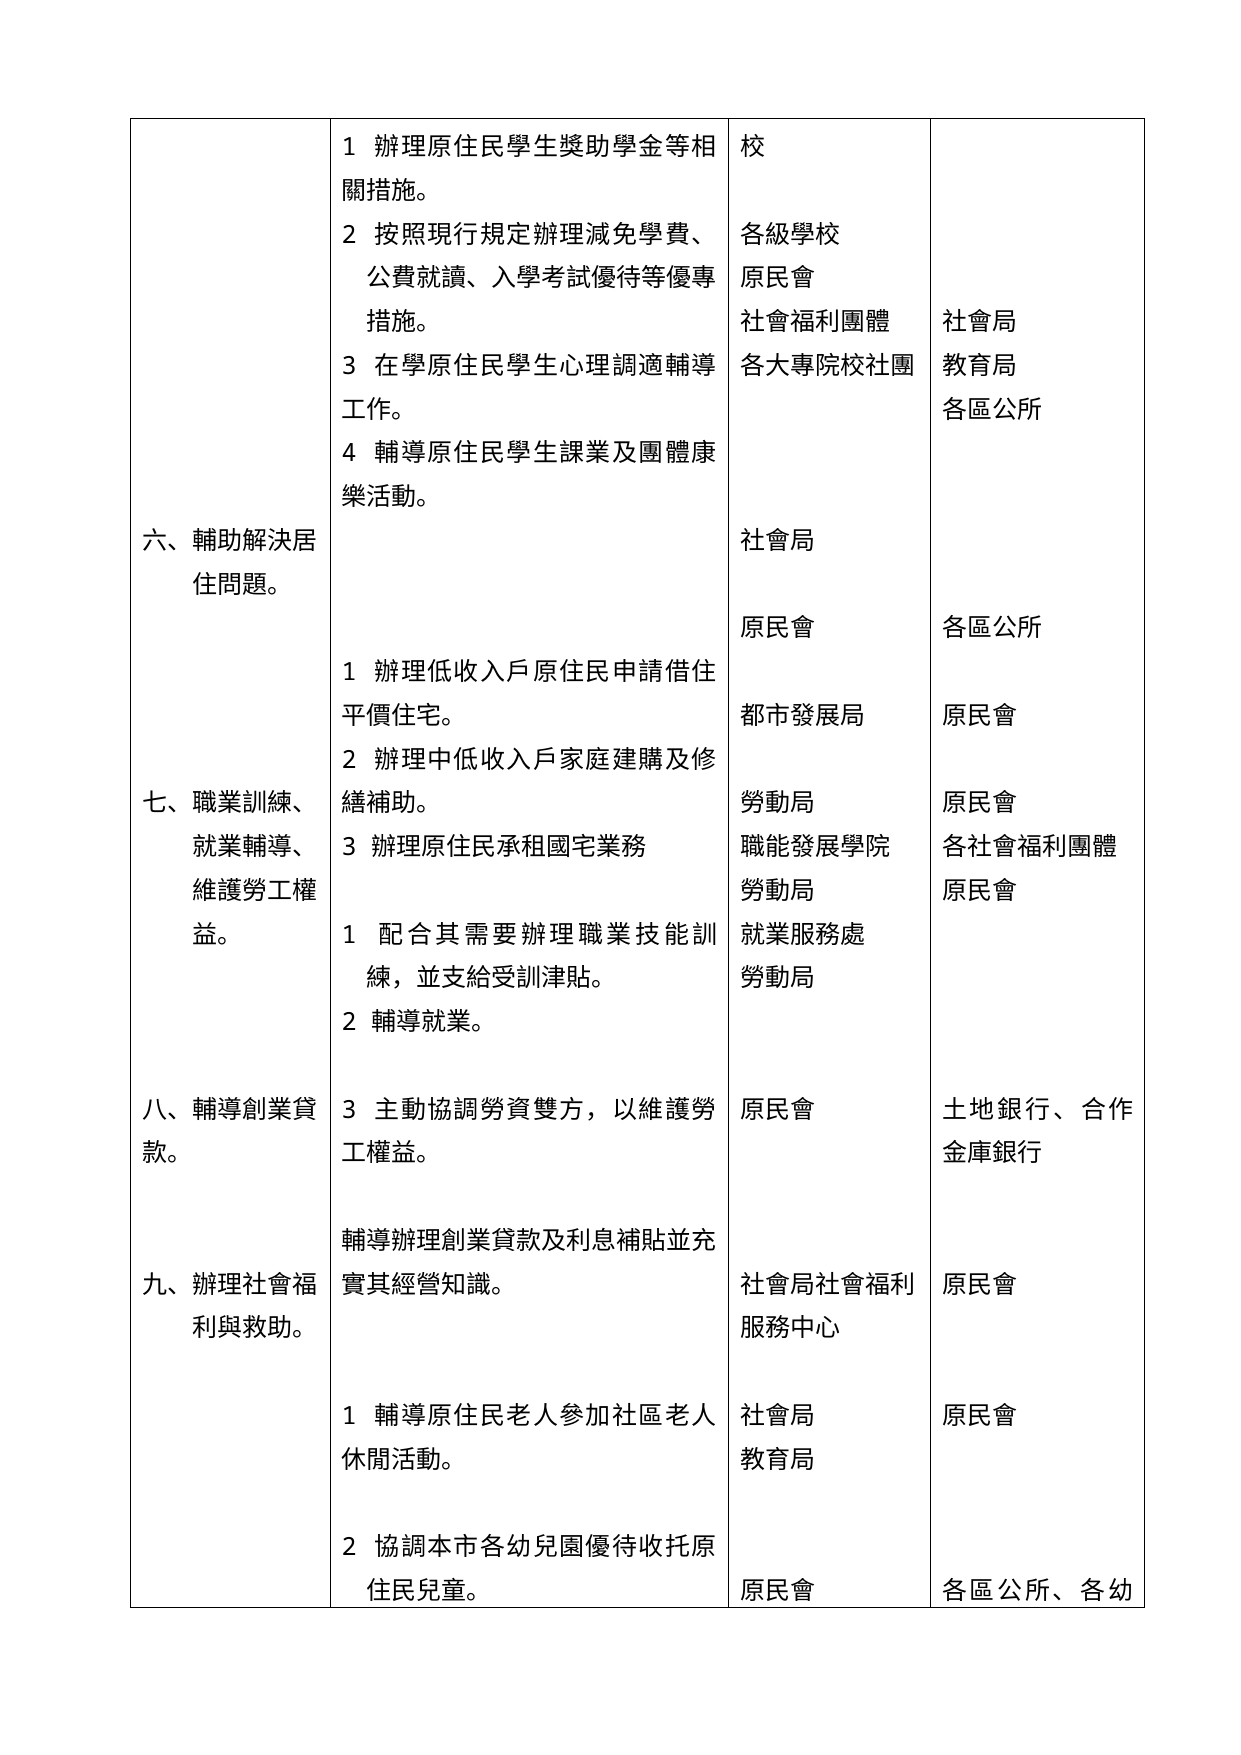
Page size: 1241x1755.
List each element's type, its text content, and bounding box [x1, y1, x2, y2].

table_cell 六、輔助解決居住問題。 七、職業訓練、就業輔導、維護勞工權益。 八、輔導創業貸款。 九、辦理社會福利與救助。 [131, 119, 330, 1607]
table_cell 社會局 教育局 各區公所 各區公所 原民會 原民會 各社會福利團體 原民會 土地銀行、合作金庫銀行 原民會 原民會 各區公所、各幼 [931, 119, 1144, 1607]
table_cell 校 各級學校 原民會 社會福利團體 各大專院校社團 社會局 原民會 都市發展局 勞動局 職能發展學院 勞動局 就業服務處 勞動局 原民會 社會局社會福利服務中心 社會局 教育局 原民會 [729, 119, 930, 1607]
table_cell 1 辦理原住民學生獎助學金等相關措施。 2 按照現行規定辦理減免學費、公費就讀、入學考試優待等優專措施。 3 在學原住民學生心理調適輔導工作。 4 輔導原住民學生課業及團體康樂活動。 1 辦理低收入戶原住民申請借住平價住宅。 2 辦理中低收入戶家庭建購及修繕補助。 3 辦理原住民承租國宅業務 1 配合其需要辦理職業技能訓練，並支給受訓津貼。 2 輔導就業。 3 主動協調勞資雙方，以維護勞工權益。 輔導辦理創業貸款及利息補貼並充實其經營知識。 1 輔導原住民老人參加社區老人休閒活動。 2 協調本市各幼兒園優待收托原住民兒童。 [331, 119, 728, 1607]
